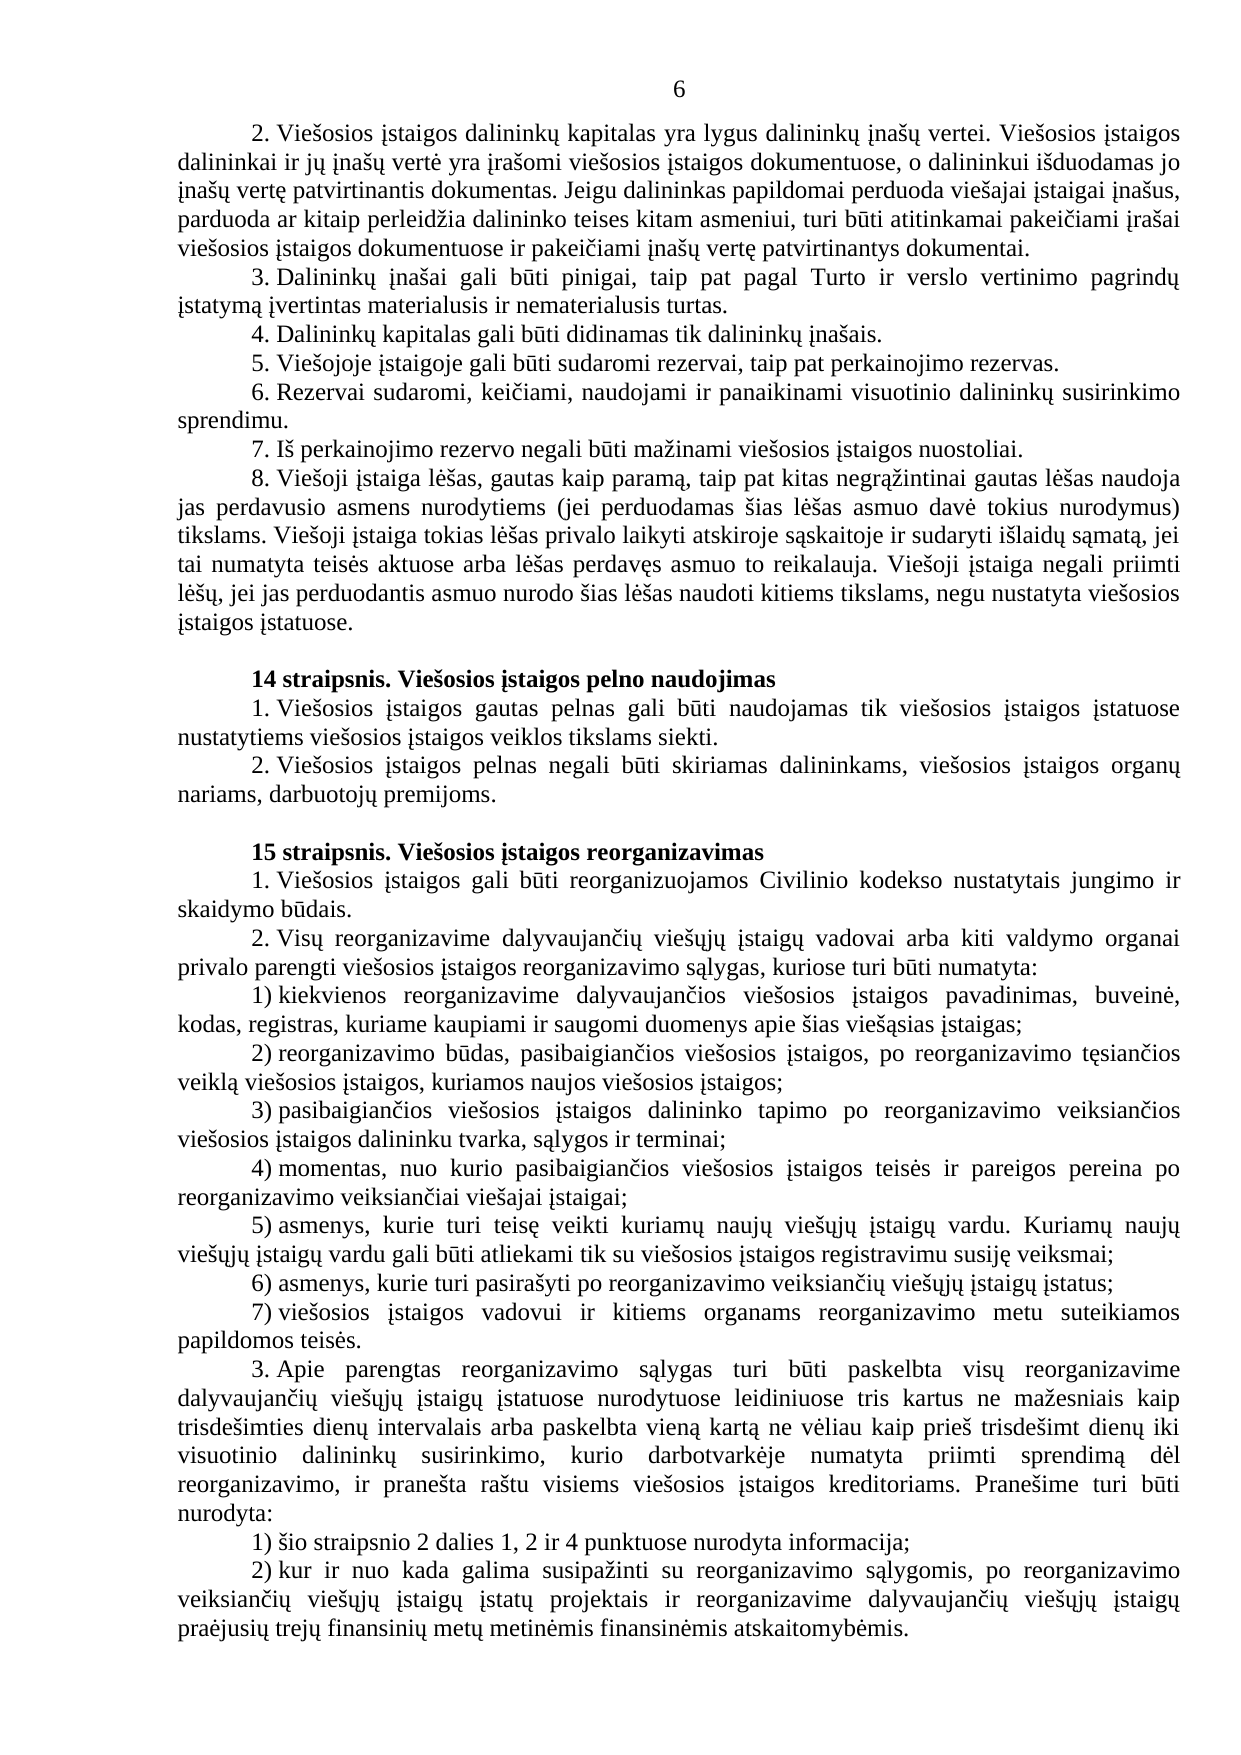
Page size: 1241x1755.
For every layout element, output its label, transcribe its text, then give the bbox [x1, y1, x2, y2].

text 2) kur ir nuo kada galima susipažinti su reorganizavimo sąlygomis, po reorganizavimo veiksiančių viešųjų įstaigų įstatų projektais ir reorganizavime dalyvaujančių viešųjų įstaigų praėjusių trejų finansinių metų metinėmis finansinėmis atskaitomybėmis. [177, 1556, 1181, 1642]
text 15 straipsnis. Viešosios įstaigos reorganizavimas [177, 837, 1181, 866]
text 5. Viešojoje įstaigoje gali būti sudaromi rezervai, taip pat perkainojimo rezervas. [177, 348, 1181, 377]
text 7. Iš perkainojimo rezervo negali būti mažinami viešosios įstaigos nuostoliai. [177, 434, 1181, 463]
text 8. Viešoji įstaiga lėšas, gautas kaip paramą, taip pat kitas negrąžintinai gautas lėšas naudoja jas perdavusio asmens nurodytiems (jei perduodamas šias lėšas asmuo davė tokius nurodymus) tikslams. Viešoji įstaiga tokias lėšas privalo laikyti atskiroje sąskaitoje ir sudaryti išlaidų sąmatą, jei tai numatyta teisės aktuose arba lėšas perdavęs asmuo to reikalauja. Viešoji įstaiga negali priimti lėšų, jei jas perduodantis asmuo nurodo šias lėšas naudoti kitiems tikslams, negu nustatyta viešosios įstaigos įstatuose. [177, 463, 1181, 636]
text 2. Viešosios įstaigos pelnas negali būti skiriamas dalininkams, viešosios įstaigos organų nariams, darbuotojų premijoms. [177, 751, 1181, 808]
text 1) kiekvienos reorganizavime dalyvaujančios viešosios įstaigos pavadinimas, buveinė, kodas, registras, kuriame kaupiami ir saugomi duomenys apie šias viešąsias įstaigas; [177, 981, 1181, 1038]
text 6) asmenys, kurie turi pasirašyti po reorganizavimo veiksiančių viešųjų įstaigų įstatus; [177, 1268, 1181, 1297]
text 6. Rezervai sudaromi, keičiami, naudojami ir panaikinami visuotinio dalininkų susirinkimo sprendimu. [177, 377, 1181, 434]
text 3. Apie parengtas reorganizavimo sąlygas turi būti paskelbta visų reorganizavime dalyvaujančių viešųjų įstaigų įstatuose nurodytuose leidiniuose tris kartus ne mažesniais kaip trisdešimties dienų intervalais arba paskelbta vieną kartą ne vėliau kaip prieš trisdešimt dienų iki visuotinio dalininkų susirinkimo, kurio darbotvarkėje numatyta priimti sprendimą dėl reorganizavimo, ir pranešta raštu visiems viešosios įstaigos kreditoriams. Pranešime turi būti nurodyta: [177, 1354, 1181, 1527]
text 3) pasibaigiančios viešosios įstaigos dalininko tapimo po reorganizavimo veiksiančios viešosios įstaigos dalininku tvarka, sąlygos ir terminai; [177, 1096, 1181, 1153]
text 2. Visų reorganizavime dalyvaujančių viešųjų įstaigų vadovai arba kiti valdymo organai privalo parengti viešosios įstaigos reorganizavimo sąlygas, kuriose turi būti numatyta: [177, 923, 1181, 981]
text 2. Viešosios įstaigos dalininkų kapitalas yra lygus dalininkų įnašų vertei. Viešosios įstaigos dalininkai ir jų įnašų vertė yra įrašomi viešosios įstaigos dokumentuose, o dalininkui išduodamas jo įnašų vertę patvirtinantis dokumentas. Jeigu dalininkas papildomai perduoda viešajai įstaigai įnašus, parduoda ar kitaip perleidžia dalininko teises kitam asmeniui, turi būti atitinkamai pakeičiami įrašai viešosios įstaigos dokumentuose ir pakeičiami įnašų vertę patvirtinantys dokumentai. [177, 118, 1181, 262]
text 7) viešosios įstaigos vadovui ir kitiems organams reorganizavimo metu suteikiamos papildomos teisės. [177, 1297, 1181, 1354]
text 2) reorganizavimo būdas, pasibaigiančios viešosios įstaigos, po reorganizavimo tęsiančios veiklą viešosios įstaigos, kuriamos naujos viešosios įstaigos; [177, 1038, 1181, 1096]
text 14 straipsnis. Viešosios įstaigos pelno naudojimas [177, 664, 1181, 693]
text 1. Viešosios įstaigos gali būti reorganizuojamos Civilinio kodekso nustatytais jungimo ir skaidymo būdais. [177, 866, 1181, 923]
text 3. Dalininkų įnašai gali būti pinigai, taip pat pagal Turto ir verslo vertinimo pagrindų įstatymą įvertintas materialusis ir nematerialusis turtas. [177, 262, 1181, 319]
text 1. Viešosios įstaigos gautas pelnas gali būti naudojamas tik viešosios įstaigos įstatuose nustatytiems viešosios įstaigos veiklos tikslams siekti. [177, 693, 1181, 751]
text 4. Dalininkų kapitalas gali būti didinamas tik dalininkų įnašais. [177, 319, 1181, 348]
text 4) momentas, nuo kurio pasibaigiančios viešosios įstaigos teisės ir pareigos pereina po reorganizavimo veiksiančiai viešajai įstaigai; [177, 1153, 1181, 1211]
text 5) asmenys, kurie turi teisę veikti kuriamų naujų viešųjų įstaigų vardu. Kuriamų naujų viešųjų įstaigų vardu gali būti atliekami tik su viešosios įstaigos registravimu susiję veiksmai; [177, 1211, 1181, 1268]
text 1) šio straipsnio 2 dalies 1, 2 ir 4 punktuose nurodyta informacija; [177, 1527, 1181, 1556]
